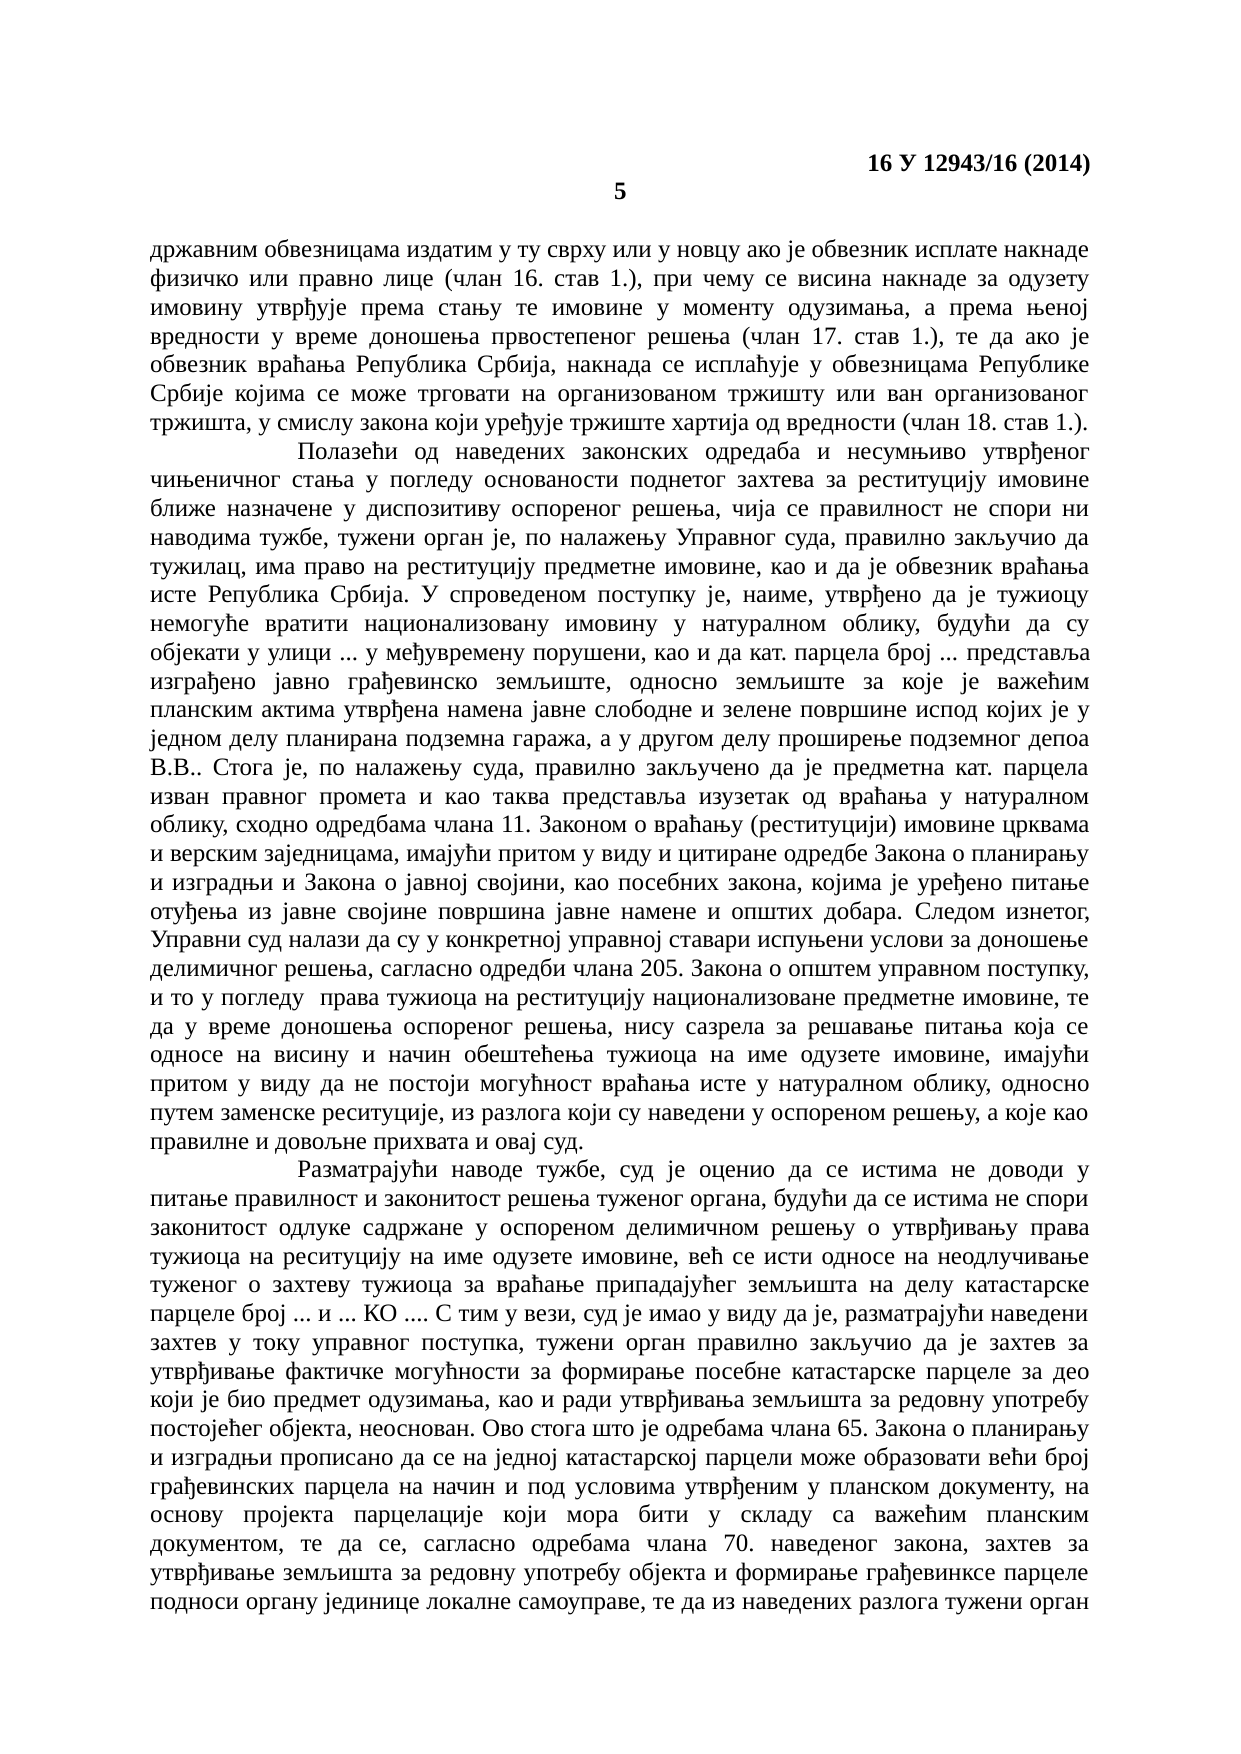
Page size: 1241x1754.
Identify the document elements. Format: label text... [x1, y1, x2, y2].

text државним обвезницама издатим у ту сврху или у новцу ако је обвезник исплате накнаде физичко или правно лице (члан 16. став 1.), при чему се висина накнаде за одузету имовину утврђује према стању те имовине у моменту одузимања, а према њеној вредности у време доношења првостепеног решења (члан 17. став 1.), те да ако је обвезник враћања Република Србија, накнада се исплаћује у обвезницама Републике Србије којима се може трговати на организованом тржишту или ван организованог тржишта, у смислу закона који уређује тржиште хартија од вредности (члан 18. став 1.). [150, 234, 1090, 436]
text Полазећи од наведених законских одредаба и несумњиво утврђеног чињеничног стања у погледу основаности поднетог захтева за реституцију имовине ближе назначене у диспозитиву оспореног решења, чија се правилност не спори ни наводима тужбе, тужени орган је, по налажењу Управног суда, правилно закључио да тужилац, има право на реституцију предметне имовине, као и да је обвезник враћања исте Република Србија. У спроведеном поступку је, наиме, утврђено да је тужиоцу немогуће вратити национализовану имовину у натуралном облику, будући да су објекати у улици ... у међувремену порушени, као и да кат. парцела број ... представља изграђено јавно грађевинско земљиште, односно земљиште за које је важећим планским актима утврђена намена јавне слободне и зелене површине испод којих је у једном делу планирана подземна гаража, а у другом делу проширење подземног депоа В.В.. Стога је, по налажењу суда, правилно закључено да је предметна кат. парцела изван правног промета и као таква представља изузетак од враћања у натуралном облику, сходно одредбама члана 11. Законом о враћању (реституцији) имовине црквама и верским заједницама, имајући притом у виду и цитиране одредбе Закона о планирању и изградњи и Закона о јавној својини, као посебних закона, којима је уређено питање отуђења из јавне својине површина јавне намене и општих добара. Следом изнетог, Управни суд налази да су у конкретној управној ставари испуњени услови за доношење делимичног решења, сагласно одредби члана 205. Закона о општем управном поступку, и то у погледу права тужиоца на реституцију национализоване предметне имовине, те да у време доношења оспореног решења, нису сазрела за решавање питања која се односе на висину и начин обештећења тужиоца на име одузете имовине, имајући притом у виду да не постоји могућност враћања исте у натуралном облику, односно путем заменске реситуције, из разлога који су наведени у оспореном решењу, а које као правилне и довољне прихвата и овај суд. [150, 436, 1090, 1154]
text Разматрајући наводе тужбе, суд је оценио да се истима не доводи у питање правилност и законитост решења туженог органа, будући да се истима не спори законитост одлуке садржане у оспореном делимичном решењу о утврђивању права тужиоца на реситуцију на име одузете имовине, већ се исти односе на неодлучивање туженог о захтеву тужиоца за враћање припадајућег земљишта на делу катастарске парцеле број ... и ... КО .... С тим у вези, суд је имао у виду да је, разматрајући наведени захтев у току управног поступка, тужени орган правилно закључио да је захтев за утврђивање фактичке могућности за формирање посебне катастарске парцеле за део који је био предмет одузимања, као и ради утврђивања земљишта за редовну употребу постојећег објекта, неоснован. Ово стога што је одребама члана 65. Закона о планирању и изградњи прописано да се на једној катастарској парцели може образовати већи број грађевинских парцела на начин и под условима утврђеним у планском документу, на основу пројекта парцелације који мора бити у складу са важећим планским документом, те да се, сагласно одребама члана 70. наведеног закона, захтев за утврђивање земљишта за редовну употребу објекта и формирање грађевинксе парцеле подноси органу јединице локалне самоуправе, те да из наведених разлога тужени орган [150, 1154, 1090, 1614]
